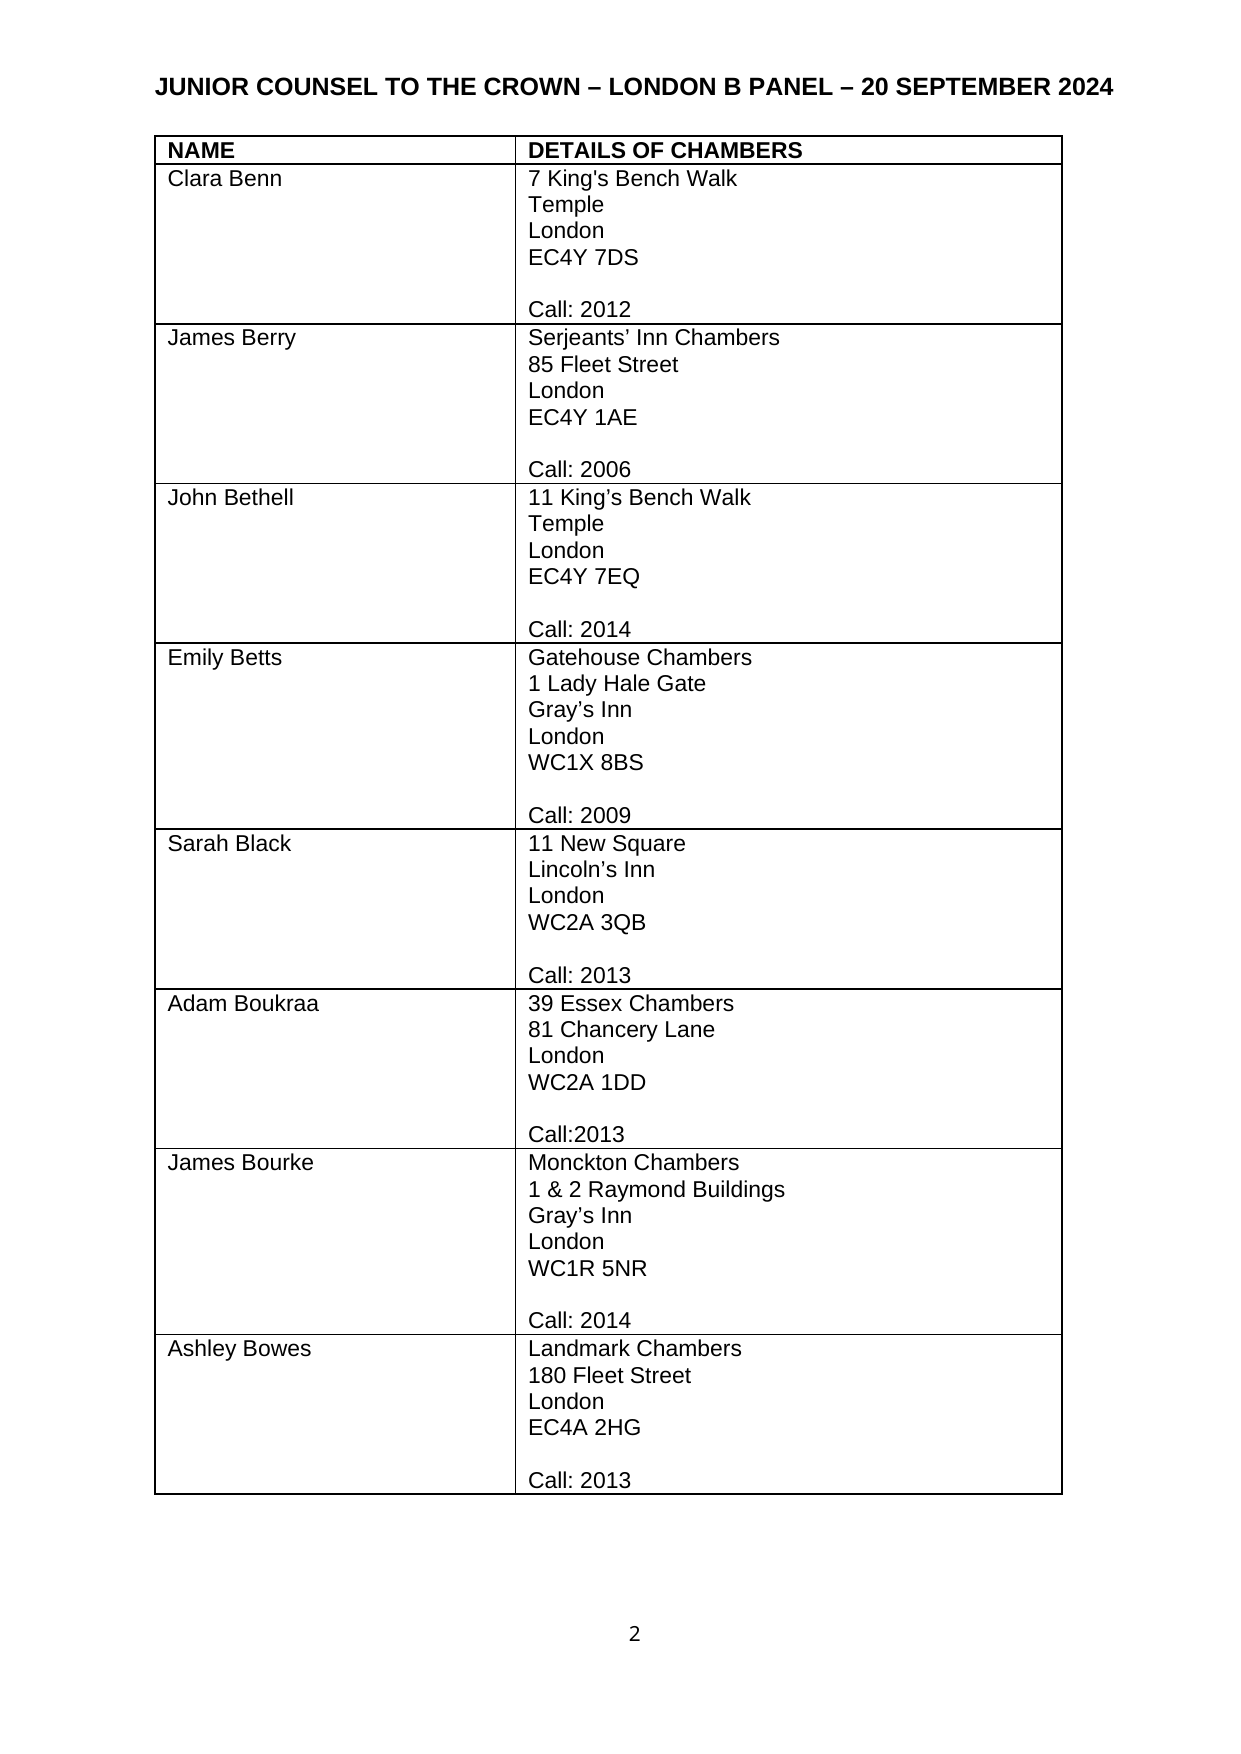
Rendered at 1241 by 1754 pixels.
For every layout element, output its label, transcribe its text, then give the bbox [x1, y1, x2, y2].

table_cell Clara Benn [156, 165, 515, 323]
table_cell Ashley Bowes [156, 1335, 515, 1493]
table_cell Adam Boukraa [156, 990, 515, 1148]
table_header DETAILS OF CHAMBERS [516, 137, 1061, 163]
table_cell James Berry [156, 325, 515, 482]
table_cell 39 Essex Chambers 81 Chancery Lane London WC2A 1DD Call:2013 [516, 990, 1061, 1148]
table_cell Monckton Chambers 1 & 2 Raymond Buildings Gray’s Inn London WC1R 5NR Call: 2014 [516, 1149, 1061, 1334]
table_cell Serjeants’ Inn Chambers 85 Fleet Street London EC4Y 1AE Call: 2006 [516, 325, 1061, 482]
table_cell 7 King's Bench Walk Temple London EC4Y 7DS Call: 2012 [516, 165, 1061, 323]
table_cell Gatehouse Chambers 1 Lady Hale Gate Gray’s Inn London WC1X 8BS Call: 2009 [516, 644, 1061, 828]
table_cell 11 New Square Lincoln’s Inn London WC2A 3QB Call: 2013 [516, 830, 1061, 988]
table_cell 11 King’s Bench Walk Temple London EC4Y 7EQ Call: 2014 [516, 484, 1061, 642]
table_header NAME [156, 137, 515, 163]
table_cell John Bethell [156, 484, 515, 642]
table_cell Landmark Chambers 180 Fleet Street London EC4A 2HG Call: 2013 [516, 1335, 1061, 1493]
table_cell James Bourke [156, 1149, 515, 1334]
table_cell Emily Betts [156, 644, 515, 828]
table_cell Sarah Black [156, 830, 515, 988]
